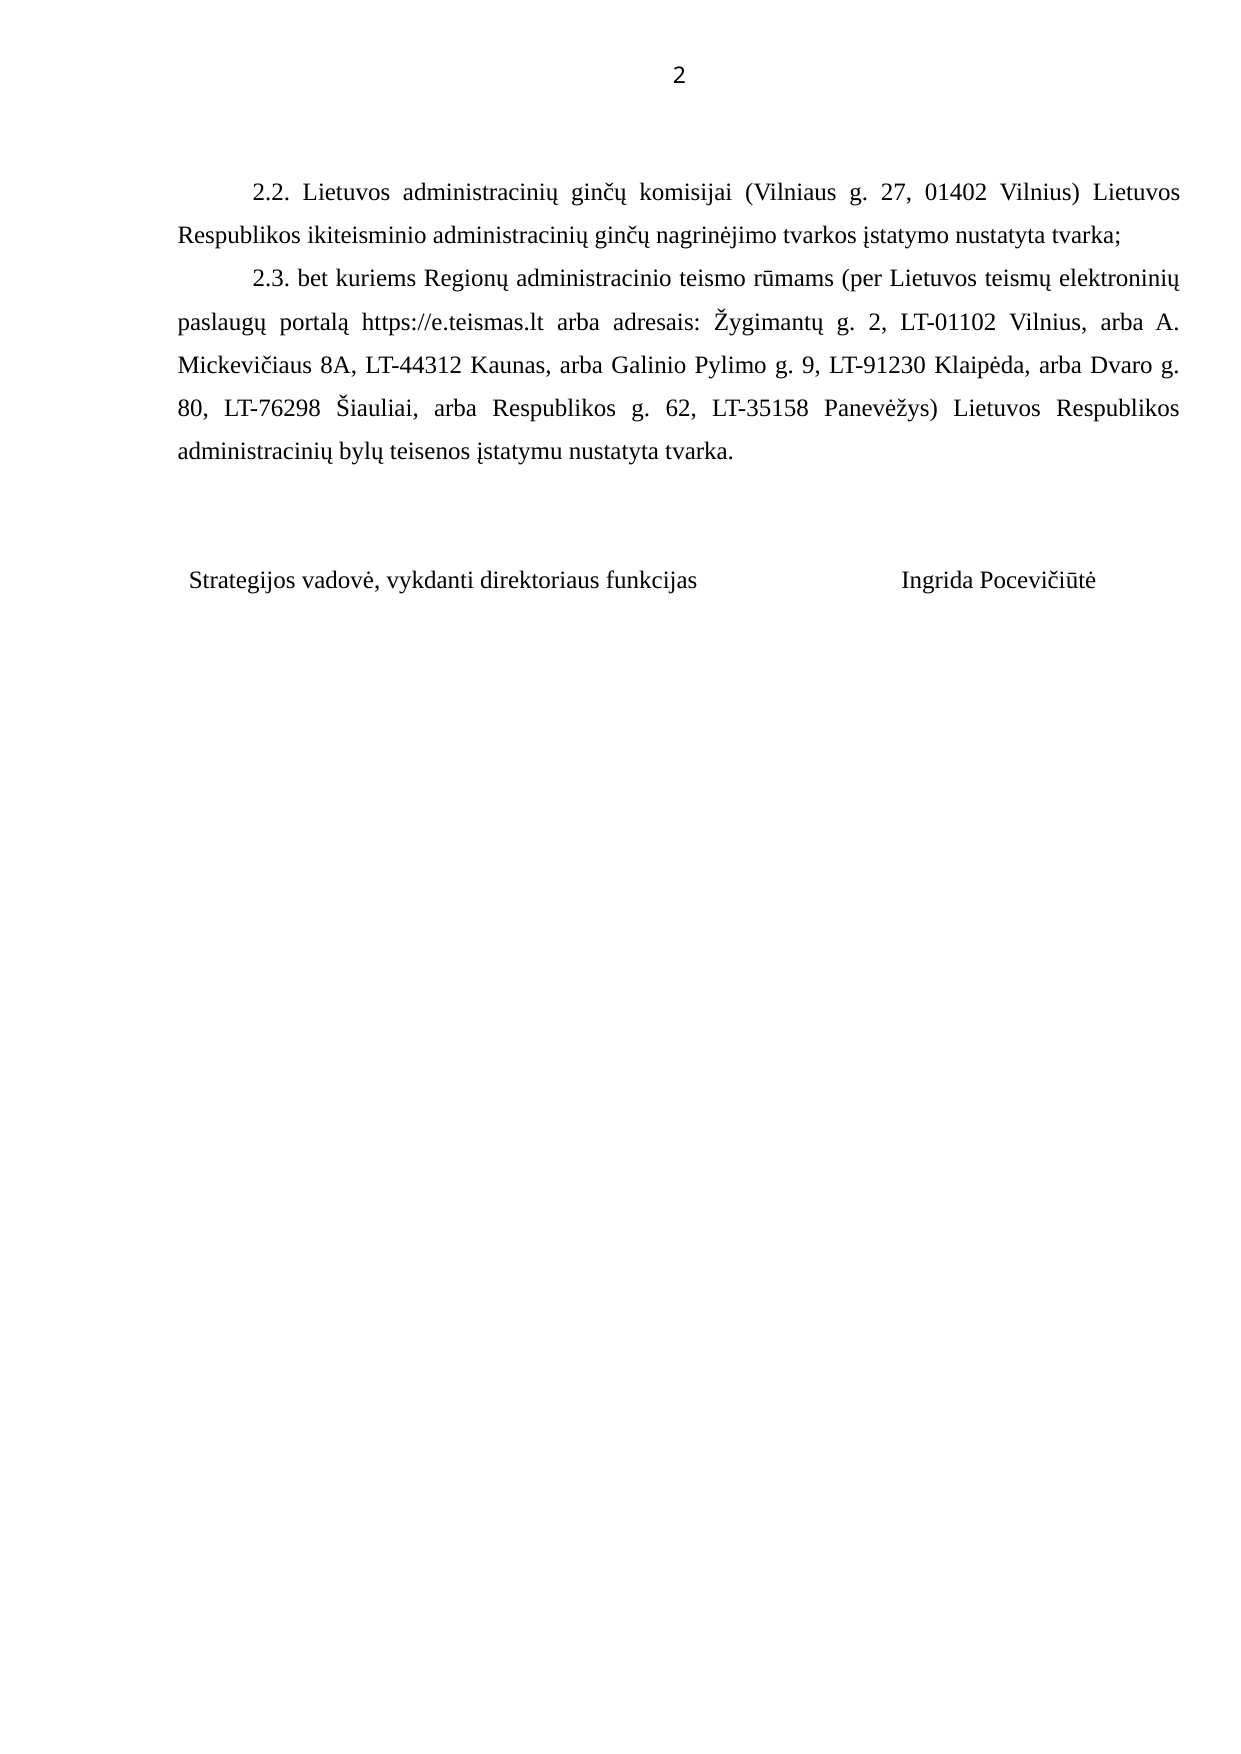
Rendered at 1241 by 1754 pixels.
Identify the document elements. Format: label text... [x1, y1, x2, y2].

text 2.2. Lietuvos administracinių ginčų komisijai (Vilniaus g. 27, 01402 Vilnius) Lietuvos Respublikos ikiteisminio administracinių ginčų nagrinėjimo tvarkos įstatymo nustatyta tvarka; [177, 177, 1181, 249]
text 2.3. bet kuriems Regionų administracinio teismo rūmams (per Lietuvos teismų elektroninių paslaugų portalą https://e.teismas.lt arba adresais: Žygimantų g. 2, LT-01102 Vilnius, arba A. Mickevičiaus 8A, LT-44312 Kaunas, arba Galinio Pylimo g. 9, LT-91230 Klaipėda, arba Dvaro g. 80, LT-76298 Šiauliai, arba Respublikos g. 62, LT-35158 Panevėžys) Lietuvos Respublikos administracinių bylų teisenos įstatymu nustatyta tvarka. [177, 263, 1181, 465]
text Strategijos vadovė, vykdanti direktoriaus funkcijas Ingrida Pocevičiūtė [188, 565, 1181, 594]
